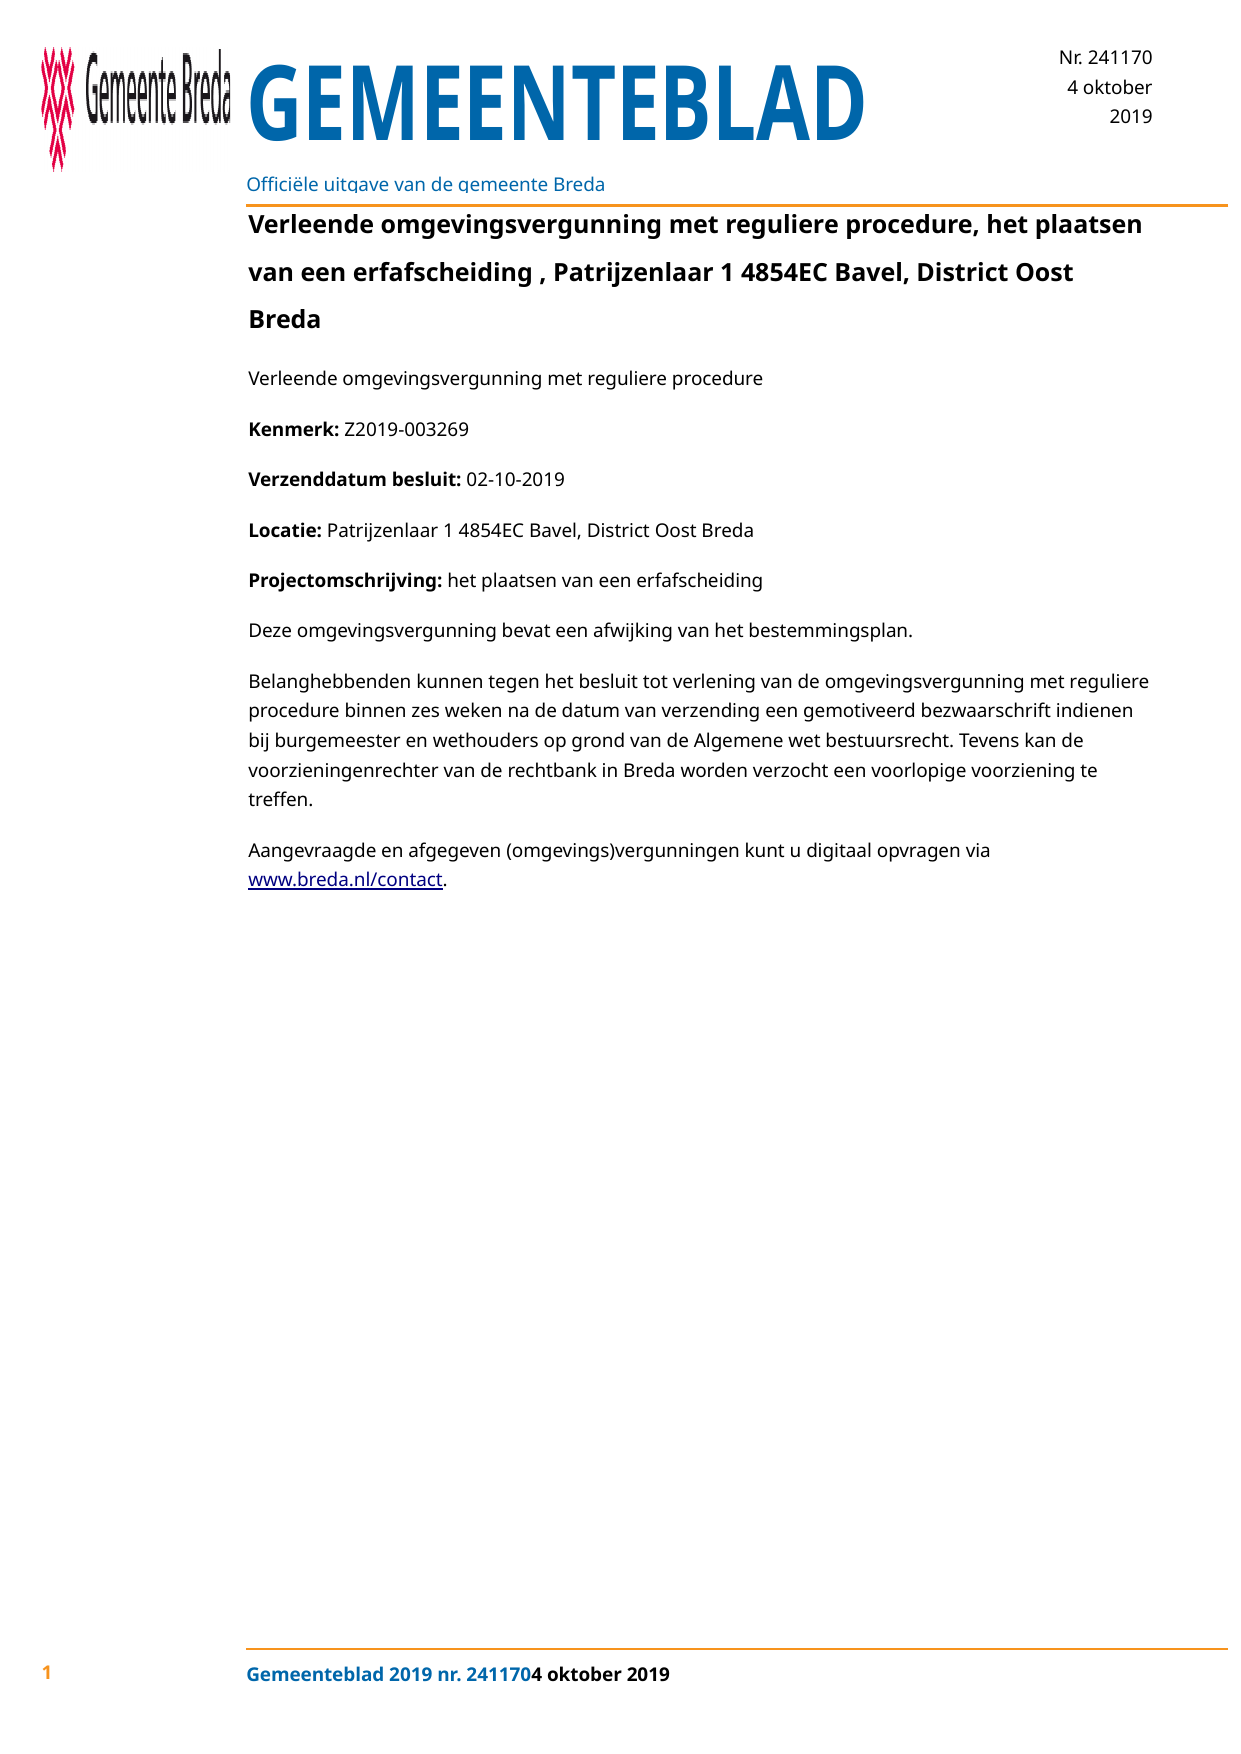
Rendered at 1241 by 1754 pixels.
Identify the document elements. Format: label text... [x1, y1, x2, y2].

text Verleende omgevingsvergunning met reguliere procedure [248, 366, 1152, 391]
text Kenmerk: Z2019-003269 [248, 416, 1152, 442]
text Verleende omgevingsvergunning met reguliere procedure, het plaatsen van een erfafscheiding , Patrijzenlaar 1 4854EC Bavel, District Oost Breda [248, 207, 1152, 336]
text Deze omgevingsvergunning bevat een afwijking van het bestemmingsplan. [248, 618, 1152, 643]
text Aangevraagde en afgegeven (omgevings)vergunningen kunt u digitaal opvragen via www.breda.nl/contact. [248, 837, 1152, 892]
text Verzenddatum besluit: 02-10-2019 [248, 466, 1152, 492]
text Locatie: Patrijzenlaar 1 4854EC Bavel, District Oost Breda [248, 517, 1152, 542]
text Projectomschrijving: het plaatsen van een erfafscheiding [248, 567, 1152, 593]
text Belanghebbenden kunnen tegen het besluit tot verlening van de omgevingsvergunning met reguliere procedure binnen zes weken na de datum van verzending een gemotiveerd bezwaarschrift indienen bij burgemeester en wethouders op grond van de Algemene wet bestuursrecht. Tevens kan de voorzieningenrechter van de rechtbank in Breda worden verzocht een voorlopige voorziening te treffen. [248, 668, 1152, 812]
picture [41, 47, 231, 172]
